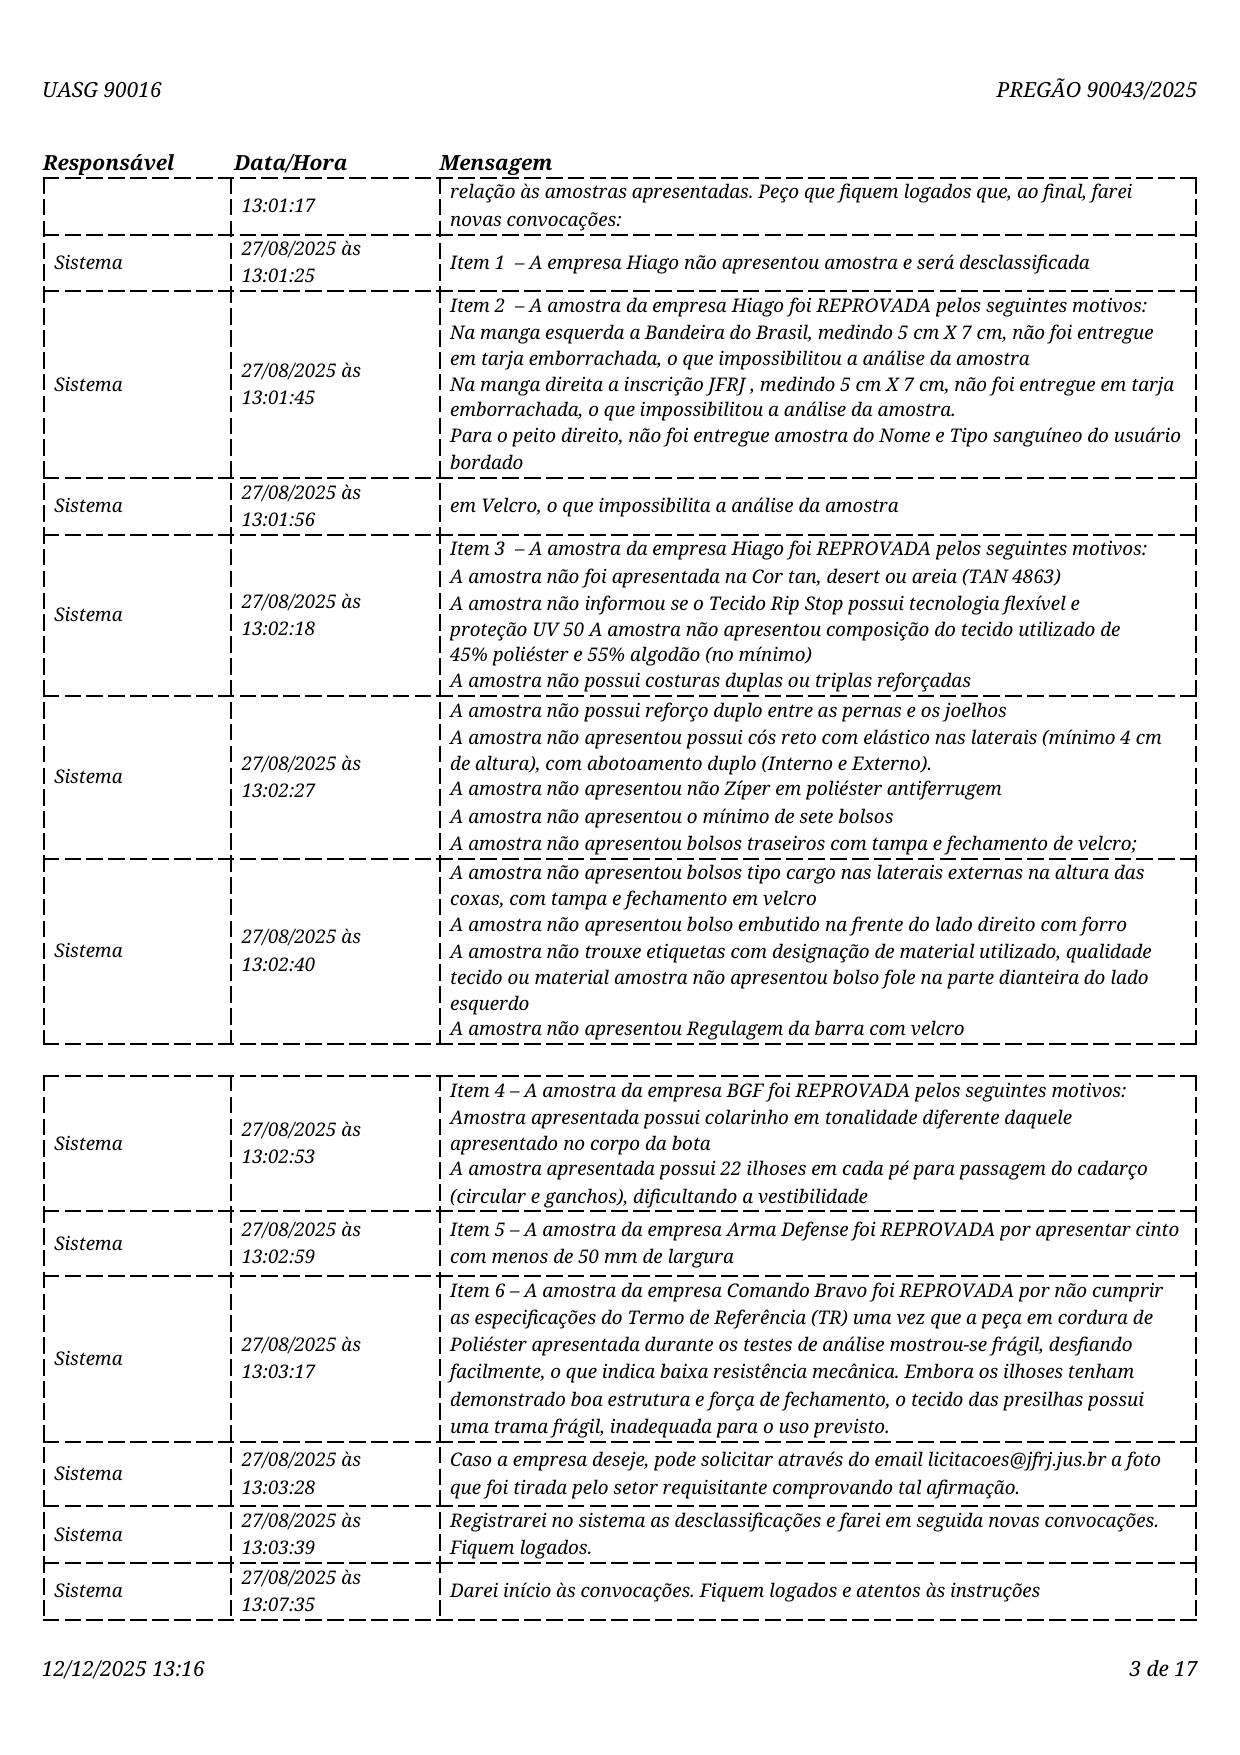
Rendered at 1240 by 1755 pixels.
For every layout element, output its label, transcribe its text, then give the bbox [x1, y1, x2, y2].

table_cell em Velcro, o que impossibilita a análise da amostra [440, 477, 1196, 534]
table_cell Sistema [44, 1441, 231, 1505]
table_cell 27/08/2025 às 13:02:40 [231, 858, 439, 1043]
table_cell Item 3 – A amostra da empresa Hiago foi REPROVADA pelos seguintes motivos: A amostra não foi apresentada na Cor tan, desert ou areia (TAN 4863) A amostra não informou se o Tecido Rip Stop possui tecnologia flexível e proteção UV 50 A amostra não apresentou composição do tecido utilizado de 45% poliéster e 55% algodão (no mínimo) A amostra não possui costuras duplas ou triplas reforçadas [440, 534, 1196, 695]
table_cell Item 1 – A empresa Hiago não apresentou amostra e será desclassificada [440, 234, 1196, 290]
table_cell 27/08/2025 às 13:03:28 [231, 1441, 439, 1505]
table_header 27/08/2025 às 13:02:53 [231, 1075, 439, 1210]
table_cell Sistema [44, 695, 231, 857]
table_cell Item 2 – A amostra da empresa Hiago foi REPROVADA pelos seguintes motivos: Na manga esquerda a Bandeira do Brasil, medindo 5 cm X 7 cm, não foi entregue em tarja emborrachada, o que impossibilitou a análise da amostra Na manga direita a inscrição JFRJ , medindo 5 cm X 7 cm, não foi entregue em tarja emborrachada, o que impossibilitou a análise da amostra. Para o peito direito, não foi entregue amostra do Nome e Tipo sanguíneo do usuário bordado [440, 290, 1196, 477]
table_cell Sistema [44, 1562, 231, 1618]
table_cell Sistema [44, 477, 231, 534]
table_cell 27/08/2025 às 13:02:27 [231, 695, 439, 857]
table_cell Sistema [44, 1505, 231, 1562]
table_cell 13:01:17 [231, 177, 439, 233]
table_cell 27/08/2025 às 13:01:45 [231, 290, 439, 477]
table_cell A amostra não possui reforço duplo entre as pernas e os joelhos A amostra não apresentou possui cós reto com elástico nas laterais (mínimo 4 cm de altura), com abotoamento duplo (Interno e Externo). A amostra não apresentou não Zíper em poliéster antiferrugem A amostra não apresentou o mínimo de sete bolsos A amostra não apresentou bolsos traseiros com tampa e fechamento de velcro; [440, 695, 1196, 857]
table_cell 27/08/2025 às 13:01:25 [231, 234, 439, 290]
table_cell 27/08/2025 às 13:07:35 [231, 1562, 439, 1618]
table_cell A amostra não apresentou bolsos tipo cargo nas laterais externas na altura das coxas, com tampa e fechamento em velcro A amostra não apresentou bolso embutido na frente do lado direito com forro A amostra não trouxe etiquetas com designação de material utilizado, qualidade tecido ou material amostra não apresentou bolso fole na parte dianteira do lado esquerdo A amostra não apresentou Regulagem da barra com velcro [440, 858, 1196, 1043]
table_cell 27/08/2025 às 13:02:18 [231, 534, 439, 695]
table_cell Sistema [44, 290, 231, 477]
table_cell Sistema [44, 534, 231, 695]
table_header Item 4 – A amostra da empresa BGF foi REPROVADA pelos seguintes motivos: Amostra apresentada possui colarinho em tonalidade diferente daquele apresentado no corpo da bota A amostra apresentada possui 22 ilhoses em cada pé para passagem do cadarço (circular e ganchos), dificultando a vestibilidade [440, 1075, 1196, 1210]
table_cell Item 5 – A amostra da empresa Arma Defense foi REPROVADA por apresentar cinto com menos de 50 mm de largura [440, 1210, 1196, 1275]
table_cell Caso a empresa deseje, pode solicitar através do email licitacoes@jfrj.jus.br a foto que foi tirada pelo setor requisitante comprovando tal afirmação. [440, 1441, 1196, 1505]
table_cell 27/08/2025 às 13:03:39 [231, 1505, 439, 1562]
table_cell Sistema [44, 1210, 231, 1275]
table_cell 27/08/2025 às 13:03:17 [231, 1275, 439, 1441]
table_cell Item 6 – A amostra da empresa Comando Bravo foi REPROVADA por não cumprir as especificações do Termo de Referência (TR) uma vez que a peça em cordura de Poliéster apresentada durante os testes de análise mostrou-se frágil, desfiando facilmente, o que indica baixa resistência mecânica. Embora os ilhoses tenham demonstrado boa estrutura e força de fechamento, o tecido das presilhas possui uma trama frágil, inadequada para o uso previsto. [440, 1275, 1196, 1441]
table_cell 27/08/2025 às 13:02:59 [231, 1210, 439, 1275]
table_cell 27/08/2025 às 13:01:56 [231, 477, 439, 534]
table_cell [44, 177, 231, 233]
table_cell Darei início às convocações. Fiquem logados e atentos às instruções [440, 1562, 1196, 1618]
table_cell Sistema [44, 858, 231, 1043]
table_cell Sistema [44, 234, 231, 290]
table_cell relação às amostras apresentadas. Peço que fiquem logados que, ao final, farei novas convocações: [440, 177, 1196, 233]
table_header Sistema [44, 1075, 231, 1210]
table_cell Sistema [44, 1275, 231, 1441]
table_cell Registrarei no sistema as desclassificações e farei em seguida novas convocações. Fiquem logados. [440, 1505, 1196, 1562]
